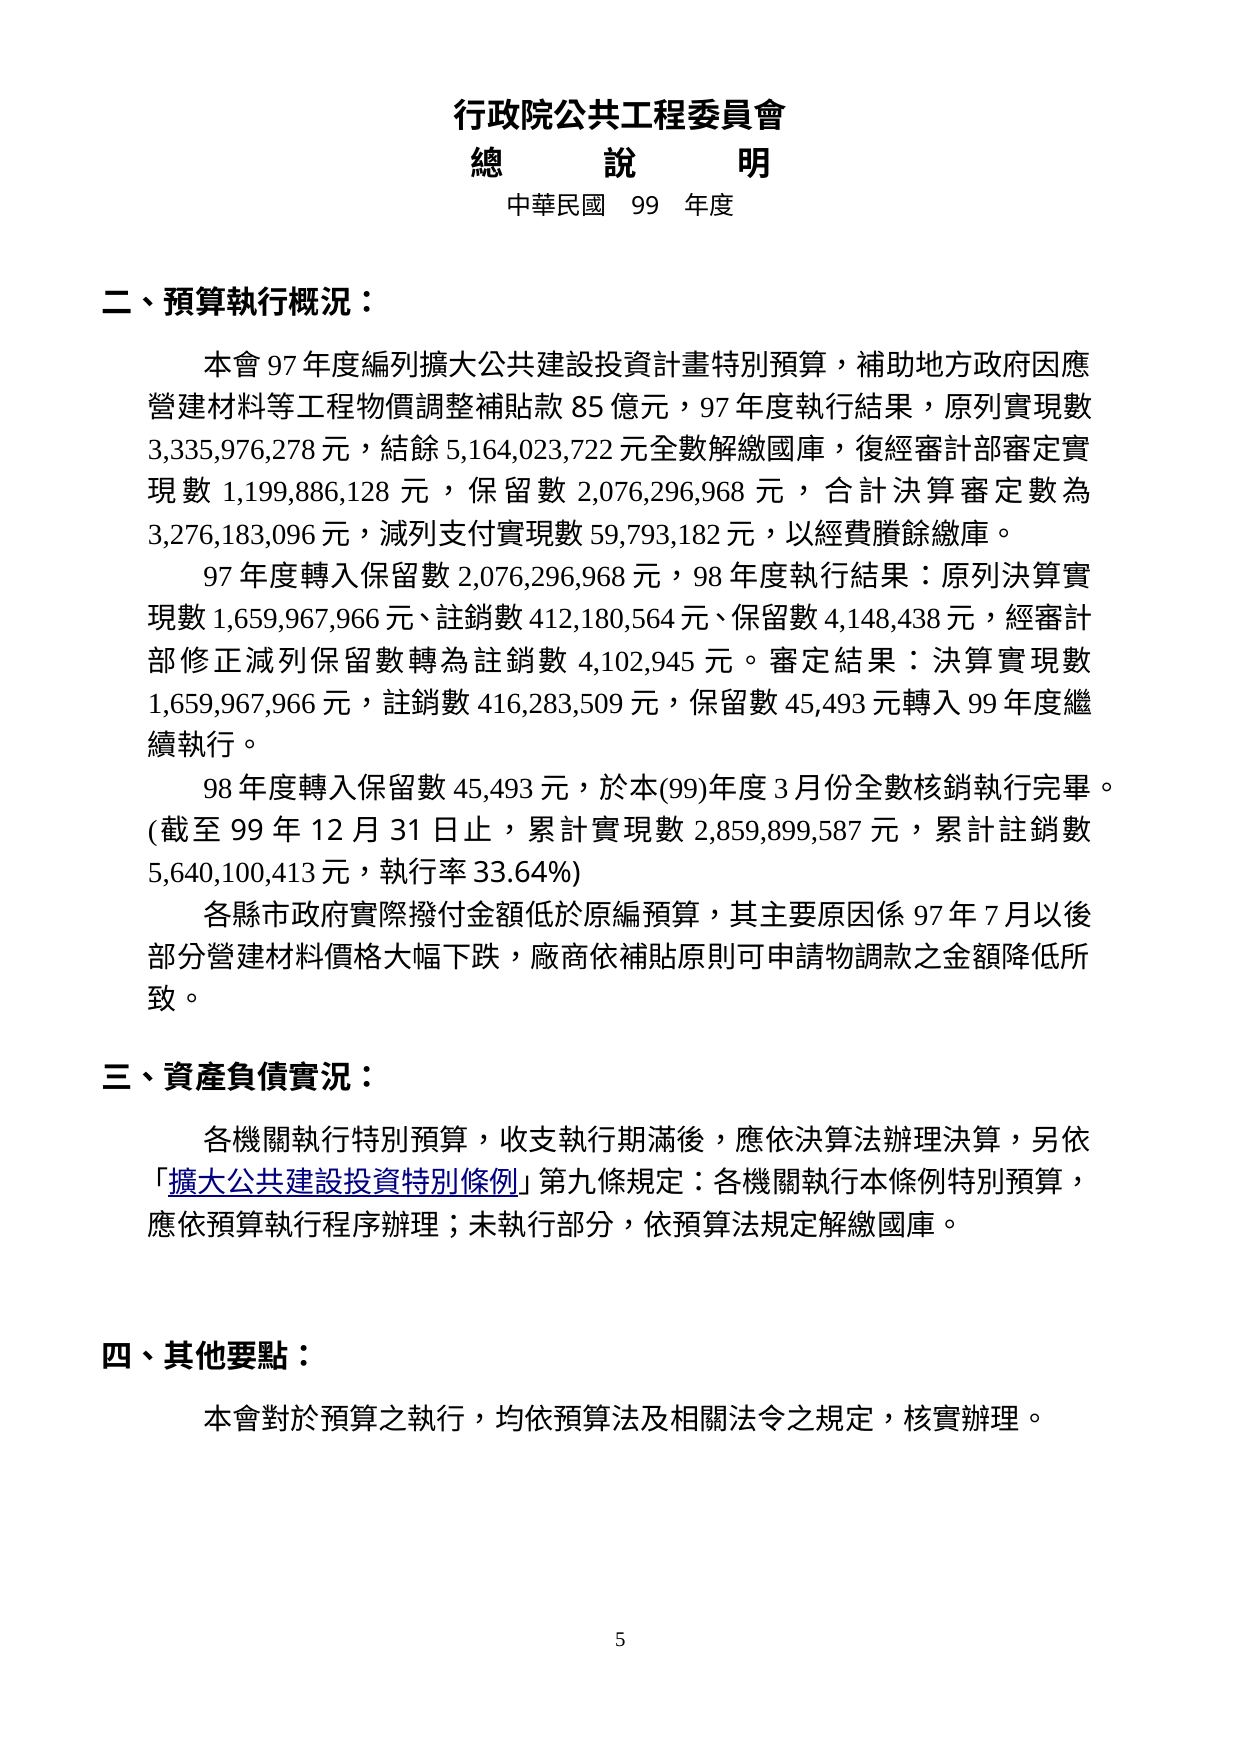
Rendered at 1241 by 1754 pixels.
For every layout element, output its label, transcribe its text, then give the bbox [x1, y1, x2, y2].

text 98年度轉入保留數45,493元，於本(99)年度3月份全數核銷執行完畢。(截至99年12月31日止，累計實現數2,859,899,587元，累計註銷數5,640,100,413元，執行率33.64%) [148, 764, 1092, 891]
text 97年度轉入保留數2,076,296,968元，98年度執行結果：原列決算實現數1,659,967,966元、註銷數412,180,564元、保留數4,148,438元，經審計部修正減列保留數轉為註銷數4,102,945元。審定結果：決算實現數1,659,967,966元，註銷數416,283,509元，保留數45,493元轉入99年度繼續執行。 [148, 553, 1092, 764]
text 四、其他要點： [101, 1332, 1092, 1377]
text 二、預算執行概況： [101, 277, 1092, 322]
text 各縣市政府實際撥付金額低於原編預算，其主要原因係97年7月以後部分營建材料價格大幅下跌，廠商依補貼原則可申請物調款之金額降低所致。 [148, 891, 1092, 1018]
text 三、資產負債實況： [101, 1053, 1092, 1098]
text 各機關執行特別預算，收支執行期滿後，應依決算法辦理決算，另依「擴大公共建設投資特別條例」第九條規定：各機關執行本條例特別預算，應依預算執行程序辦理；未執行部分，依預算法規定解繳國庫。 [148, 1117, 1092, 1244]
text 本會97年度編列擴大公共建設投資計畫特別預算，補助地方政府因應營建材料等工程物價調整補貼款85億元，97年度執行結果，原列實現數3,335,976,278元，結餘5,164,023,722元全數解繳國庫，復經審計部審定實現數1,199,886,128元，保留數2,076,296,968元，合計決算審定數為3,276,183,096元，減列支付實現數59,793,182元，以經費賸餘繳庫。 [148, 341, 1092, 553]
text 本會對於預算之執行，均依預算法及相關法令之規定，核實辦理。 [148, 1396, 1092, 1438]
